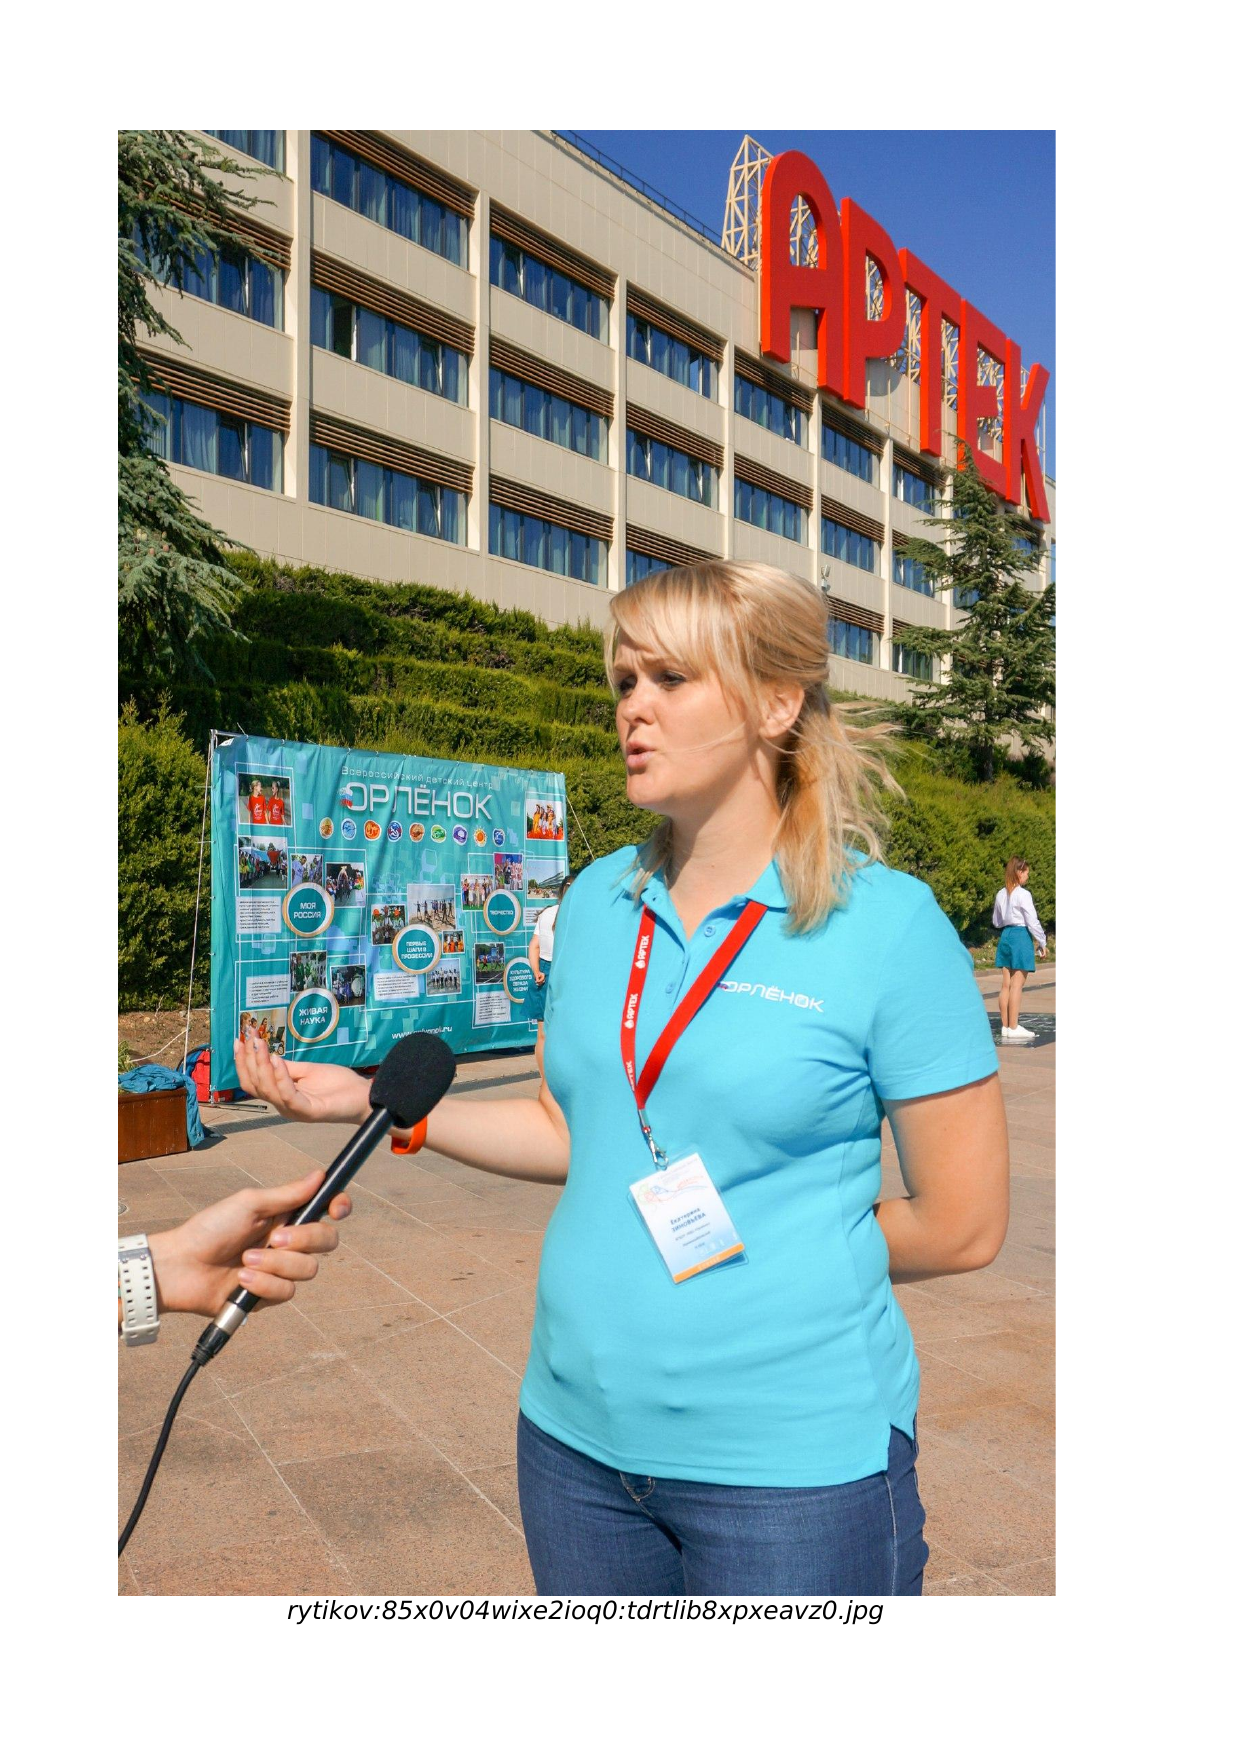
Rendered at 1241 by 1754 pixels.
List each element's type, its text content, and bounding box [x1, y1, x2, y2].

picture [118, 130, 1056, 1596]
text rytikov:85x0v04wixe2ioq0:tdrtlib8xpxeavz0.jpg [118, 1596, 1056, 1625]
